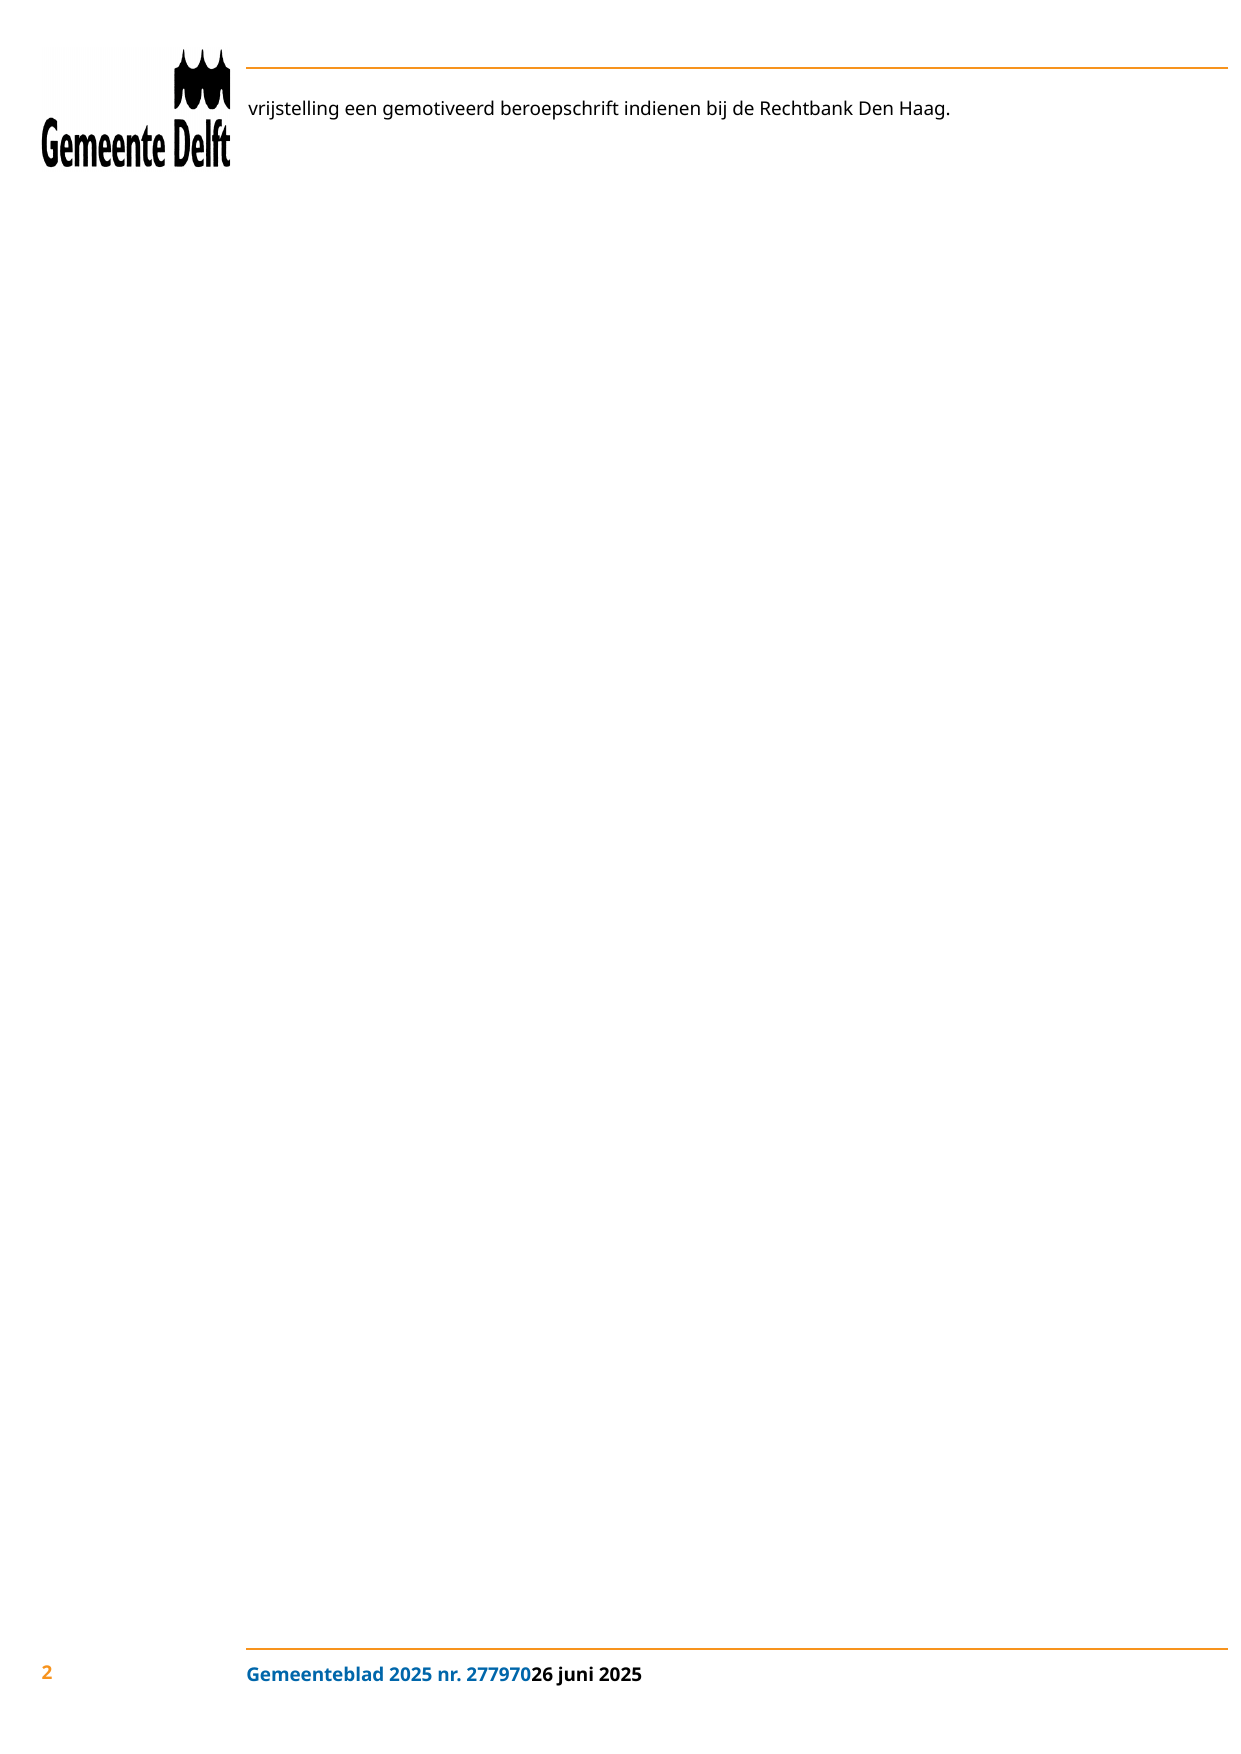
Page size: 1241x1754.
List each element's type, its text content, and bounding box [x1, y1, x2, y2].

picture [41, 47, 231, 172]
text vrijstelling een gemotiveerd beroepschrift indienen bij de Rechtbank Den Haag. [248, 95, 1152, 121]
